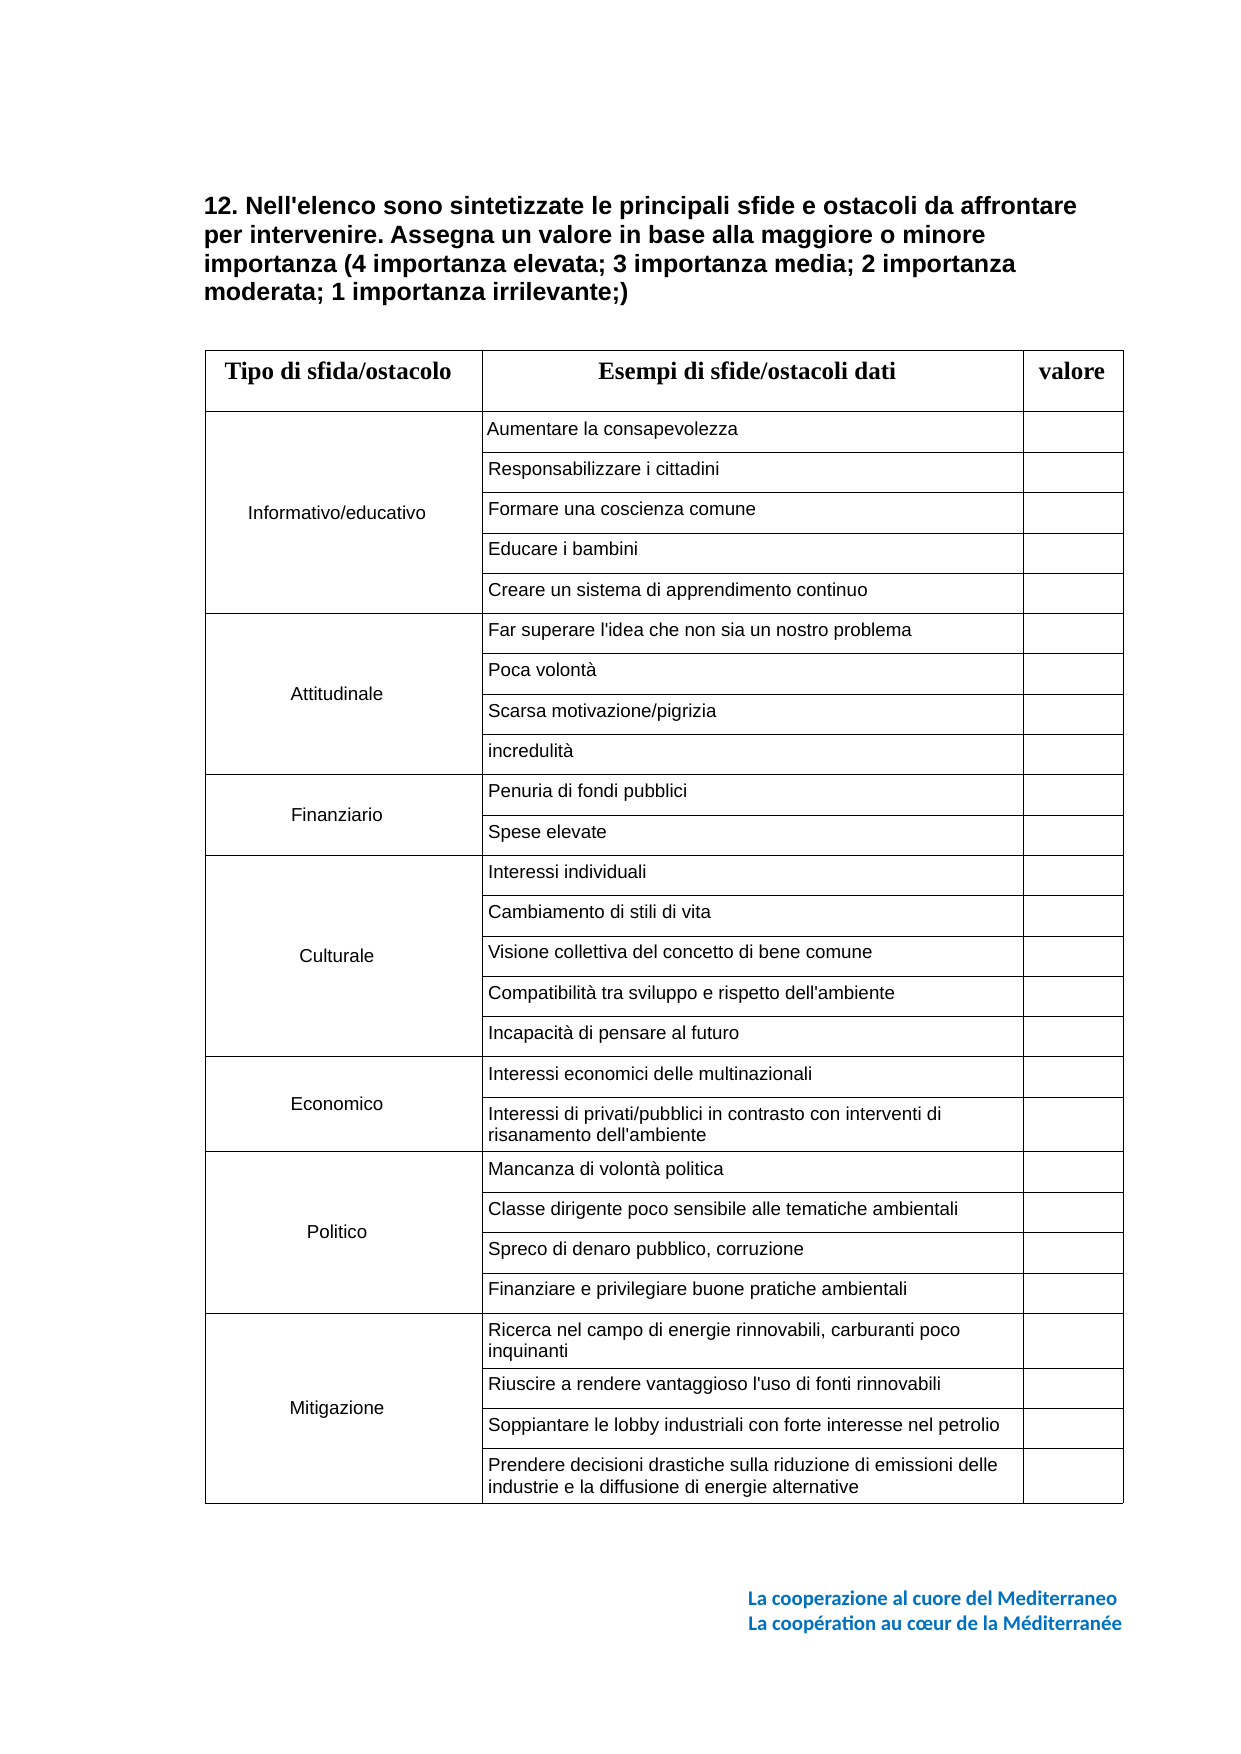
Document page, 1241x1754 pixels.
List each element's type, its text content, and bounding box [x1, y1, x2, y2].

table_cell Aumentare la consapevolezza [483, 412, 1023, 452]
table_cell [1024, 695, 1123, 734]
table_cell [1024, 1369, 1123, 1408]
table_cell Scarsa motivazione/pigrizia [483, 695, 1023, 734]
table_cell incredulità [483, 735, 1023, 774]
table_cell [1024, 977, 1123, 1016]
table_cell [1024, 574, 1123, 613]
table_cell Mancanza di volontà politica [483, 1152, 1023, 1192]
table_cell [1024, 614, 1123, 653]
subtitle 12. Nell'elenco sono sintetizzate le principali sfide e ostacoli da affrontare per intervenire. Assegna un valore in base alla maggiore o minore importanza (4 importanza elevata; 3 importanza media; 2 importanza moderata; 1 importanza irrilevante;) [203, 191, 1122, 306]
table_cell Informativo/educativo [206, 412, 482, 613]
table_cell Interessi economici delle multinazionali [483, 1057, 1023, 1097]
table_cell [1024, 1057, 1123, 1097]
table_cell [1024, 735, 1123, 774]
table_cell [1024, 856, 1123, 895]
table_cell Cambiamento di stili di vita [483, 896, 1023, 936]
table_cell Politico [206, 1152, 482, 1313]
table_cell [1024, 654, 1123, 694]
table_cell [1024, 775, 1123, 814]
table_cell [1024, 1314, 1123, 1367]
table_cell [1024, 1409, 1123, 1448]
table_cell Formare una coscienza comune [483, 493, 1023, 532]
table_header Esempi di sfide/ostacoli dati [483, 351, 1023, 411]
table_cell Incapacità di pensare al futuro [483, 1017, 1023, 1056]
table_cell Poca volontà [483, 654, 1023, 694]
table_header Tipo di sfida/ostacolo [206, 351, 482, 411]
table_cell Responsabilizzare i cittadini [483, 453, 1023, 492]
table_cell Economico [206, 1057, 482, 1151]
table_cell [1024, 453, 1123, 492]
table_cell Visione collettiva del concetto di bene comune [483, 937, 1023, 976]
table_cell [1024, 493, 1123, 532]
table_cell Attitudinale [206, 614, 482, 774]
table_cell Classe dirigente poco sensibile alle tematiche ambientali [483, 1193, 1023, 1232]
table_cell Culturale [206, 856, 482, 1056]
table_cell Soppiantare le lobby industriali con forte interesse nel petrolio [483, 1409, 1023, 1448]
table_cell [1024, 1233, 1123, 1272]
table_cell [1024, 1017, 1123, 1056]
table_cell Penuria di fondi pubblici [483, 775, 1023, 814]
table_cell [1024, 937, 1123, 976]
table_cell [1024, 534, 1123, 573]
table_cell [1024, 1449, 1123, 1503]
table_cell Spese elevate [483, 816, 1023, 855]
table_cell [1024, 816, 1123, 855]
table_cell Interessi di privati/pubblici in contrasto con interventi di risanamento dell'ambiente [483, 1098, 1023, 1151]
table_cell Far superare l'idea che non sia un nostro problema [483, 614, 1023, 653]
table_cell [1024, 1098, 1123, 1151]
table_cell Interessi individuali [483, 856, 1023, 895]
table_cell Spreco di denaro pubblico, corruzione [483, 1233, 1023, 1272]
table_cell [1024, 1152, 1123, 1192]
table_cell [1024, 412, 1123, 452]
table_cell Finanziario [206, 775, 482, 855]
table_cell [1024, 1193, 1123, 1232]
table_cell Prendere decisioni drastiche sulla riduzione di emissioni delle industrie e la diffusione di energie alternative [483, 1449, 1023, 1503]
table_cell Creare un sistema di apprendimento continuo [483, 574, 1023, 613]
table_cell Compatibilità tra sviluppo e rispetto dell'ambiente [483, 977, 1023, 1016]
table_cell Mitigazione [206, 1314, 482, 1503]
table_cell Educare i bambini [483, 534, 1023, 573]
table_cell Riuscire a rendere vantaggioso l'uso di fonti rinnovabili [483, 1369, 1023, 1408]
table_cell [1024, 1274, 1123, 1313]
table_cell Finanziare e privilegiare buone pratiche ambientali [483, 1274, 1023, 1313]
table_cell Ricerca nel campo di energie rinnovabili, carburanti poco inquinanti [483, 1314, 1023, 1367]
table_cell [1024, 896, 1123, 936]
table_header valore [1024, 351, 1123, 411]
